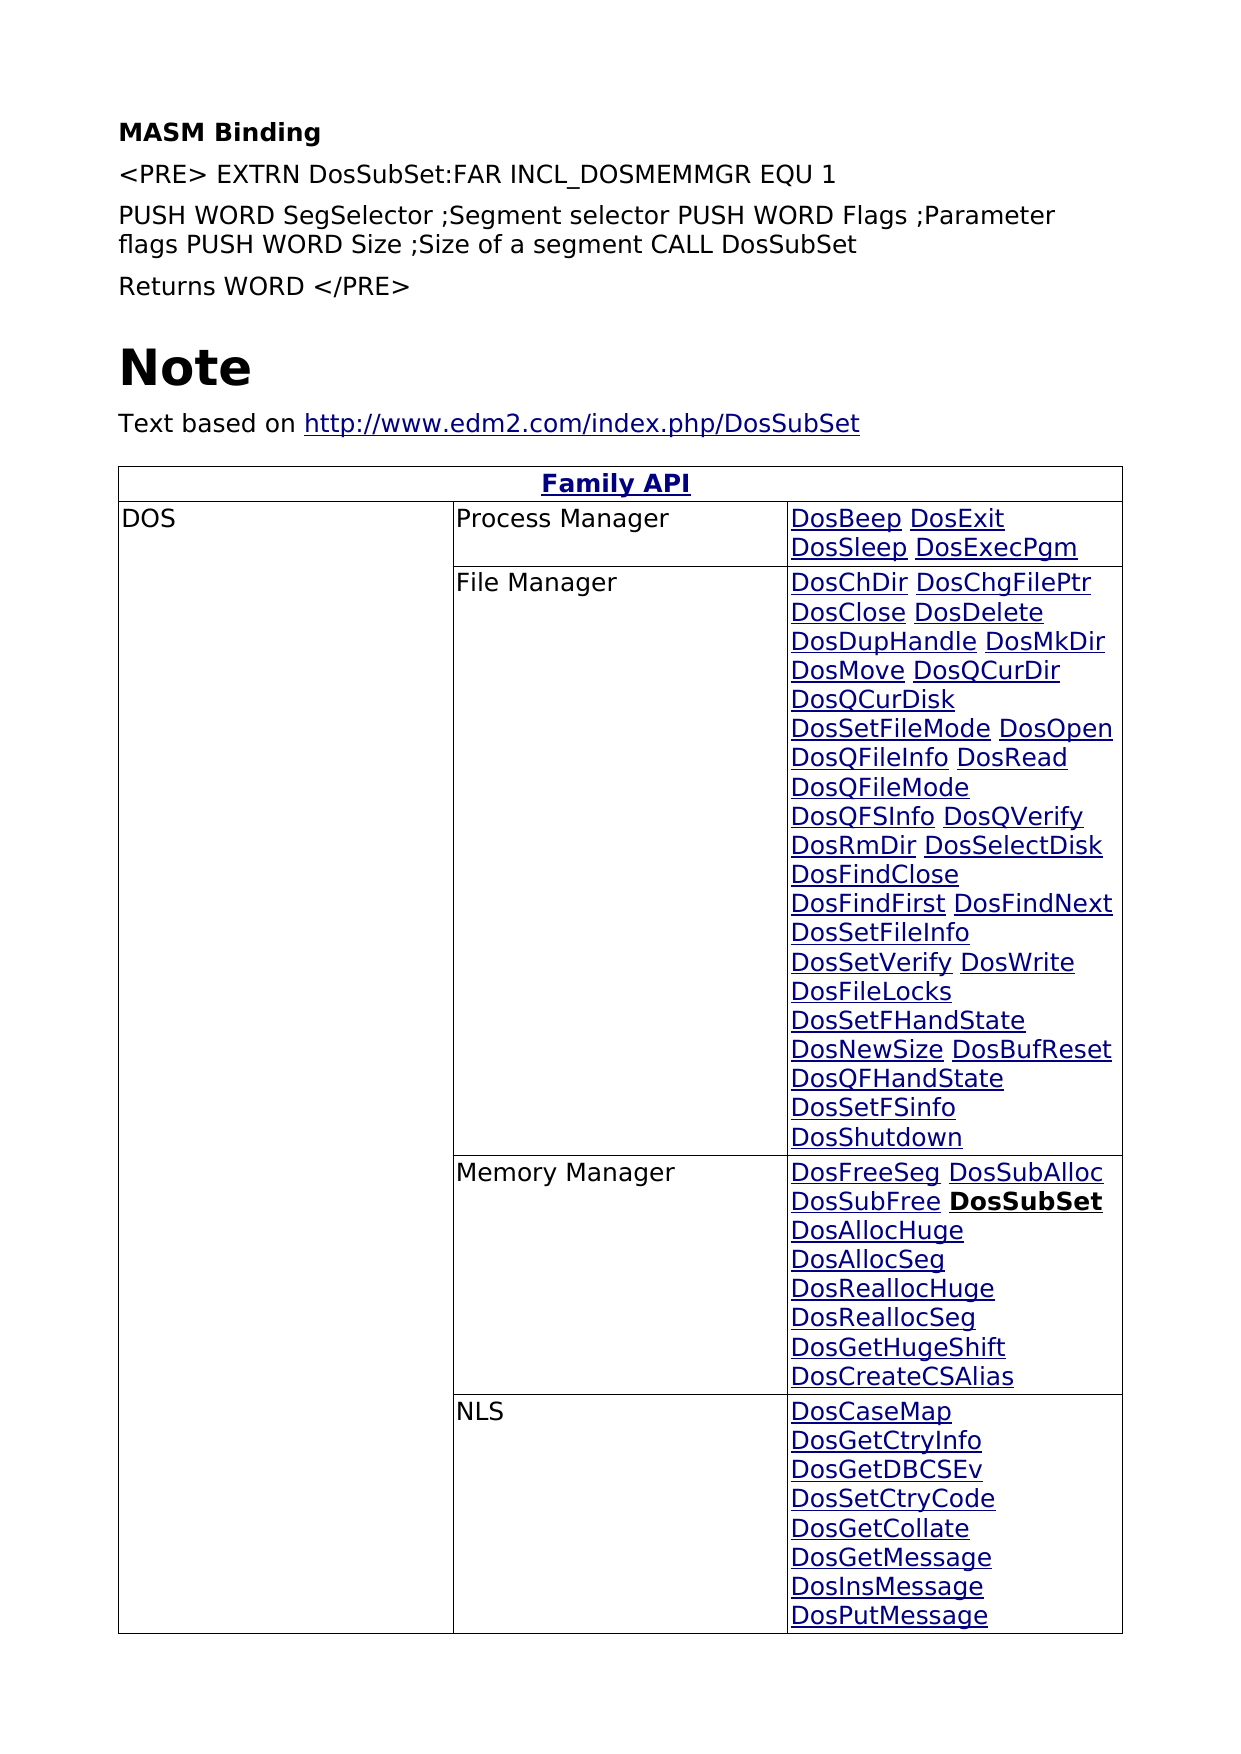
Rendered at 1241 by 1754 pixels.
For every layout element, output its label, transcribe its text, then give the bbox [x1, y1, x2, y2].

text PUSH WORD SegSelector ;Segment selector PUSH WORD Flags ;Parameter flags PUSH WORD Size ;Size of a segment CALL DosSubSet [118, 201, 1122, 260]
table_cell DosChDir DosChgFilePtr DosClose DosDelete DosDupHandle DosMkDir DosMove DosQCurDir DosQCurDisk DosSetFileMode DosOpen DosQFileInfo DosRead DosQFileMode DosQFSInfo DosQVerify DosRmDir DosSelectDisk DosFindClose DosFindFirst DosFindNext DosSetFileInfo DosSetVerify DosWrite DosFileLocks DosSetFHandState DosNewSize DosBufReset DosQFHandState DosSetFSinfo DosShutdown [788, 567, 1122, 1155]
table_cell DosCaseMap DosGetCtryInfo DosGetDBCSEv DosSetCtryCode DosGetCollate DosGetMessage DosInsMessage DosPutMessage [788, 1395, 1122, 1633]
text Returns WORD </PRE> [118, 272, 1122, 301]
table_cell Memory Manager [454, 1156, 787, 1394]
table_cell NLS [454, 1395, 787, 1633]
subtitle MASM Binding [118, 118, 1122, 147]
table_header Family API [119, 467, 1122, 501]
text Text based on http://www.edm2.com/index.php/DosSubSet [118, 410, 1122, 439]
table_cell DOS [119, 502, 453, 1633]
table_cell Process Manager [454, 502, 787, 566]
table_cell DosBeep DosExit DosSleep DosExecPgm [788, 502, 1122, 566]
text <PRE> EXTRN DosSubSet:FAR INCL_DOSMEMMGR EQU 1 [118, 160, 1122, 189]
table_cell DosFreeSeg DosSubAlloc DosSubFree DosSubSet DosAllocHuge DosAllocSeg DosReallocHuge DosReallocSeg DosGetHugeShift DosCreateCSAlias [788, 1156, 1122, 1394]
table_cell File Manager [454, 567, 787, 1155]
subtitle Note [118, 339, 1122, 397]
